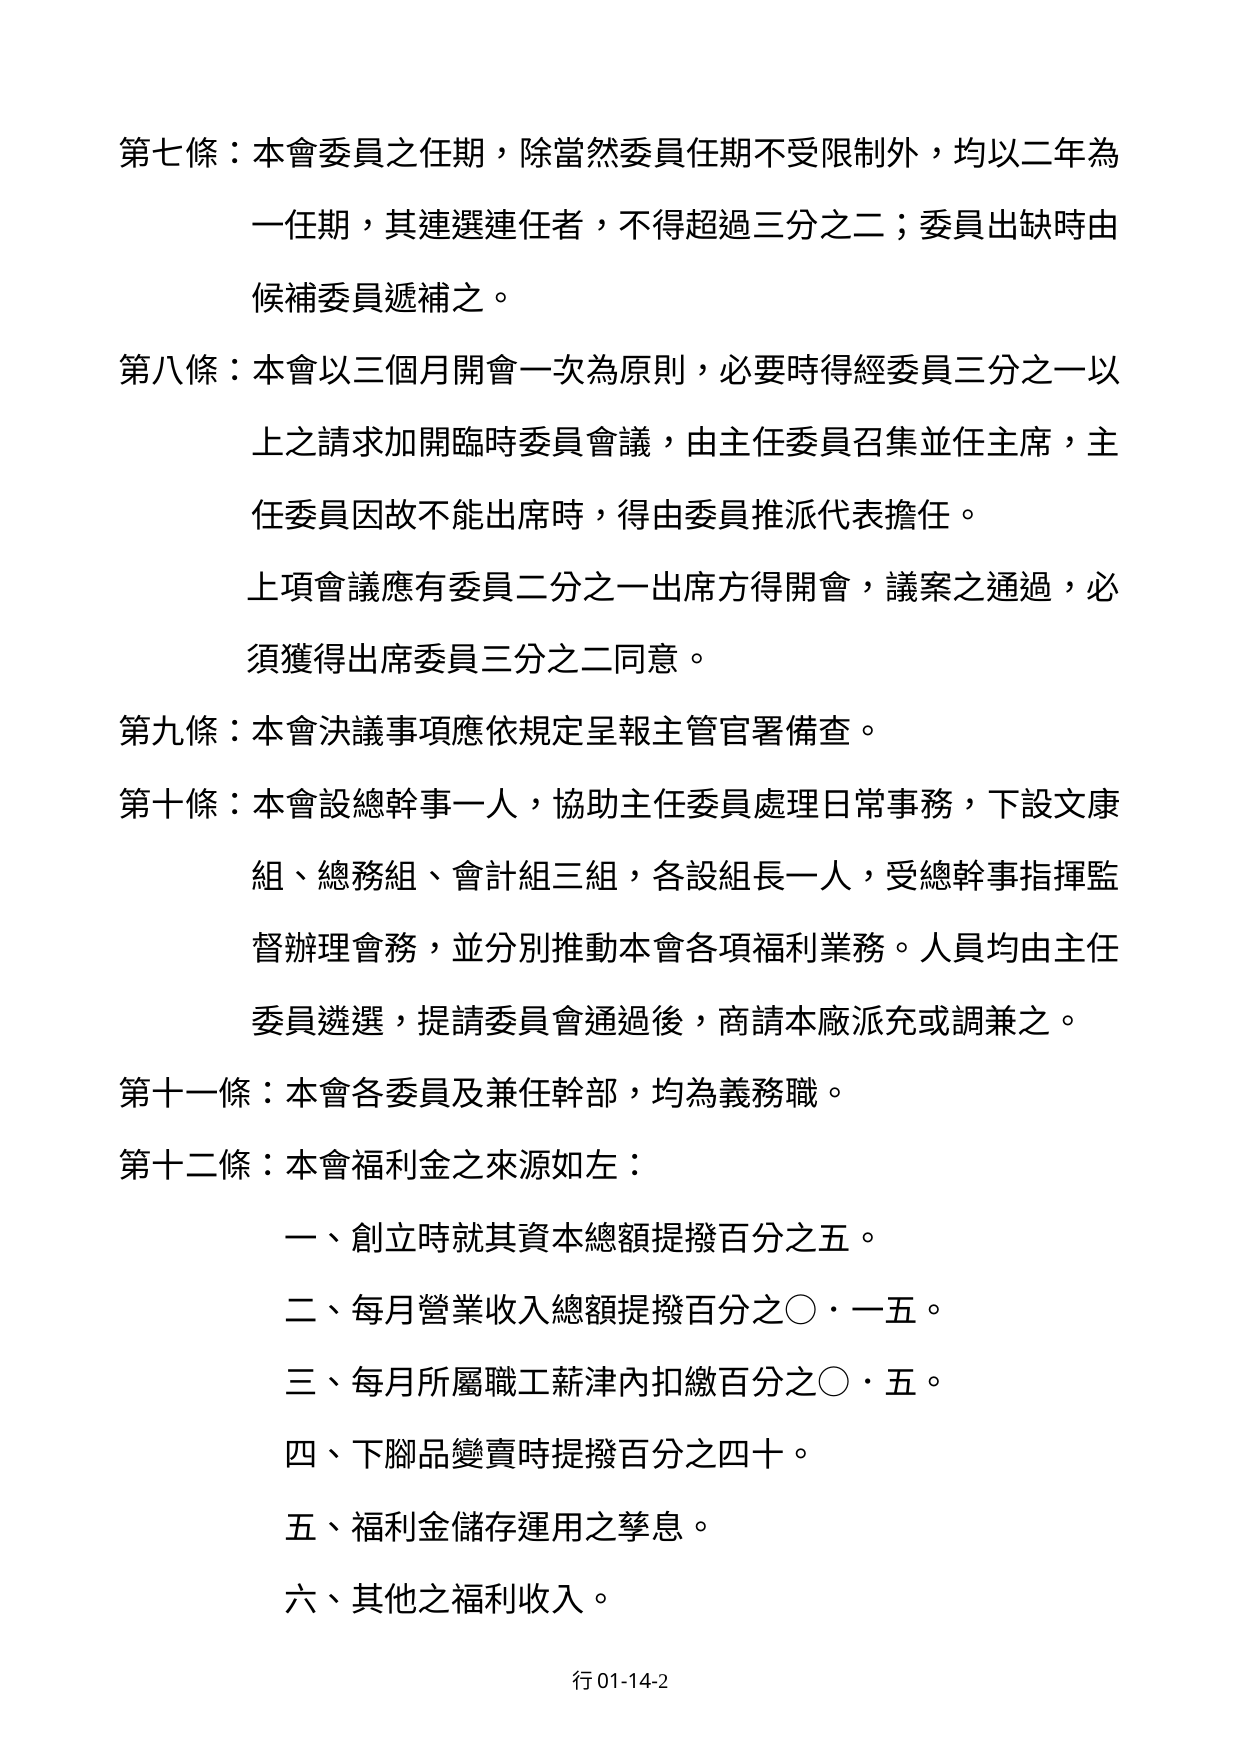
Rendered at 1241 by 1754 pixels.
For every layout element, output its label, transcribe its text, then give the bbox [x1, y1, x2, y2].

text 第九條：本會決議事項應依規定呈報主管官署備查。 [118, 705, 1122, 753]
text 六、其他之福利收入。 [284, 1573, 1122, 1621]
text 一、創立時就其資本總額提撥百分之五。 [284, 1211, 1122, 1259]
text 第十條：本會設總幹事一人，協助主任委員處理日常事務，下設文康組、總務組、會計組三組，各設組長一人，受總幹事指揮監督辦理會務，並分別推動本會各項福利業務。人員均由主任委員遴選，提請委員會通過後，商請本廠派充或調兼之。 [118, 778, 1122, 1043]
text 五、福利金儲存運用之孳息。 [284, 1501, 1122, 1549]
text 第十一條：本會各委員及兼任幹部，均為義務職。 [118, 1067, 1122, 1115]
text 第七條：本會委員之任期，除當然委員任期不受限制外，均以二年為一任期，其連選連任者，不得超過三分之二；委員出缺時由候補委員遞補之。 [118, 127, 1122, 320]
text 三、每月所屬職工薪津內扣繳百分之○．五。 [284, 1356, 1122, 1404]
text 四、下腳品變賣時提撥百分之四十。 [284, 1428, 1122, 1476]
text 二、每月營業收入總額提撥百分之○．一五。 [284, 1284, 1122, 1332]
text 上項會議應有委員二分之一出席方得開會，議案之通過，必須獲得出席委員三分之二同意。 [246, 561, 1122, 681]
text 第十二條：本會福利金之來源如左： [118, 1139, 1122, 1187]
text 第八條：本會以三個月開會一次為原則，必要時得經委員三分之一以上之請求加開臨時委員會議，由主任委員召集並任主席，主任委員因故不能出席時，得由委員推派代表擔任。 [118, 344, 1122, 537]
